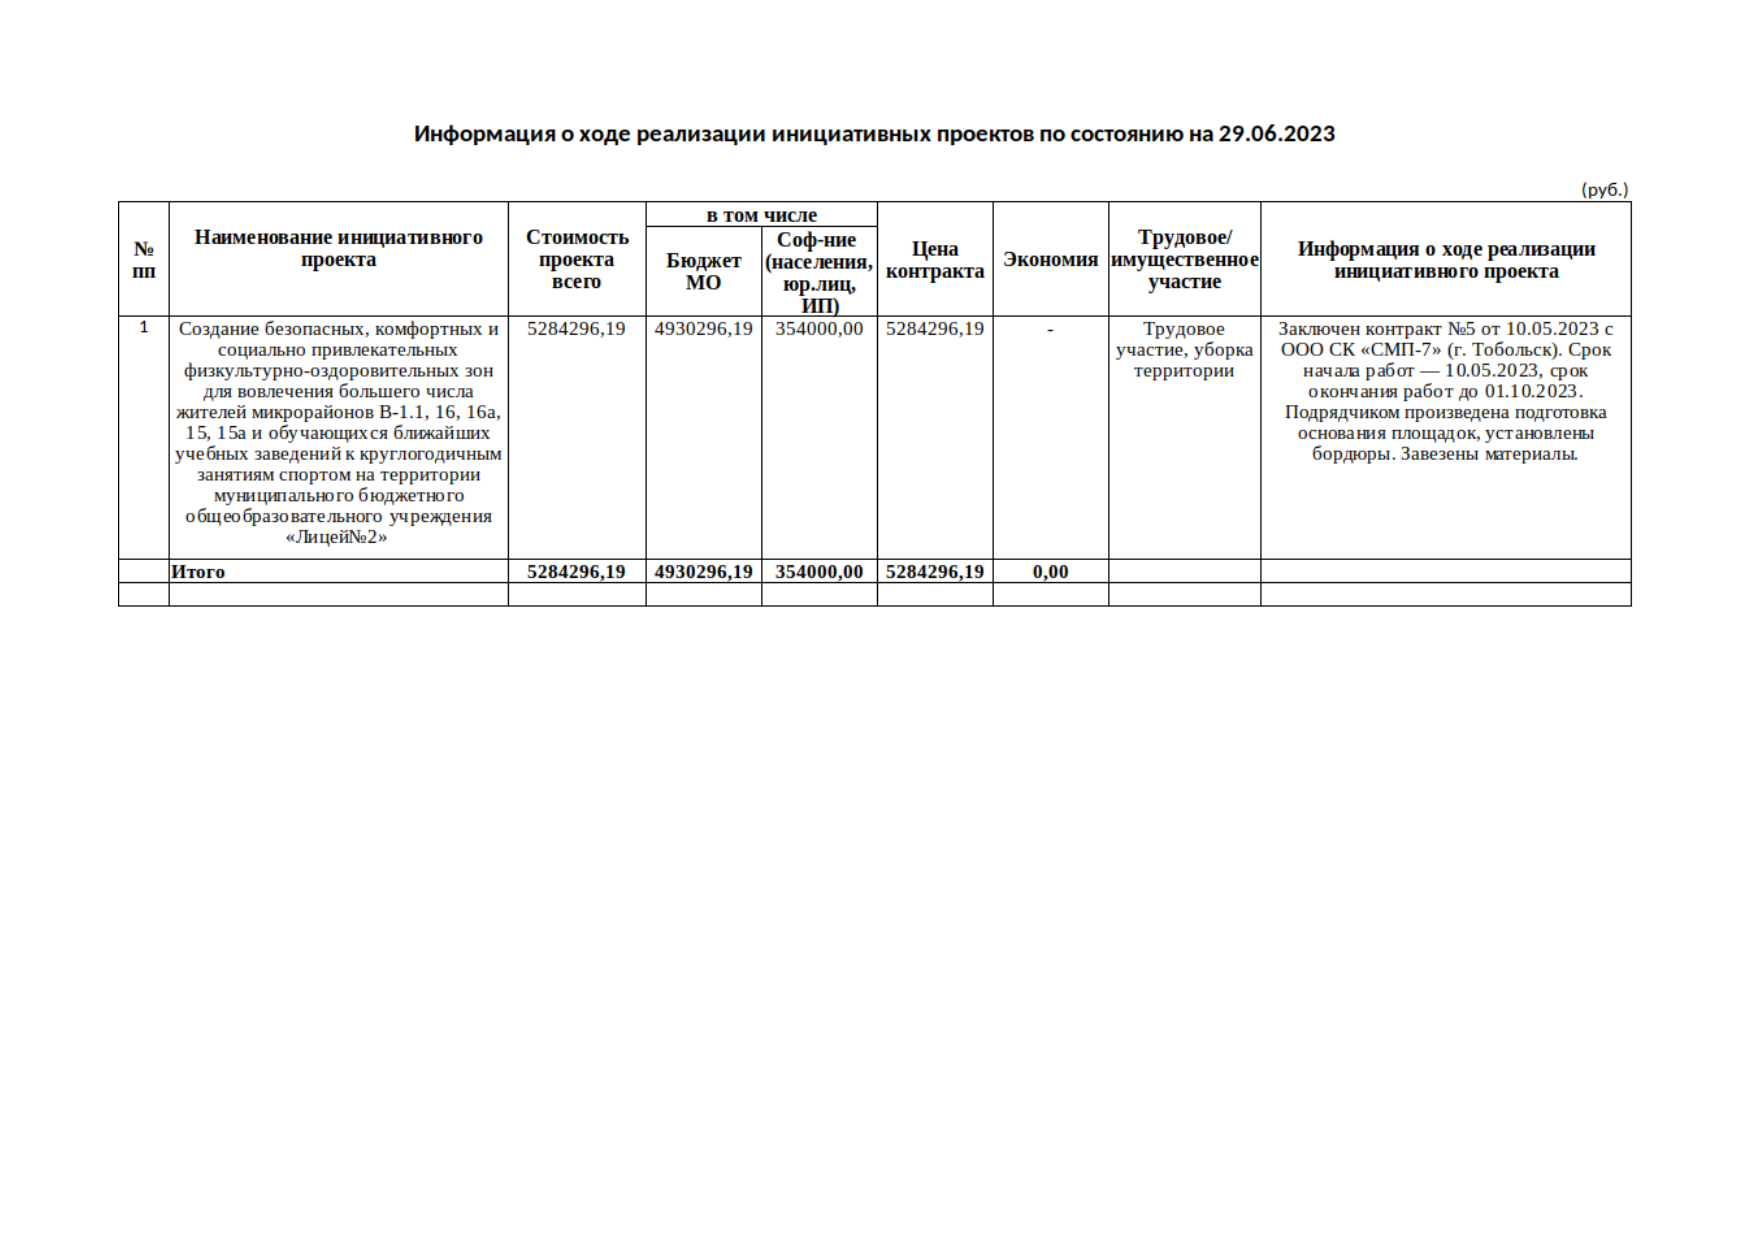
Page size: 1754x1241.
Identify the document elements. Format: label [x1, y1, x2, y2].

picture [118, 118, 1636, 612]
